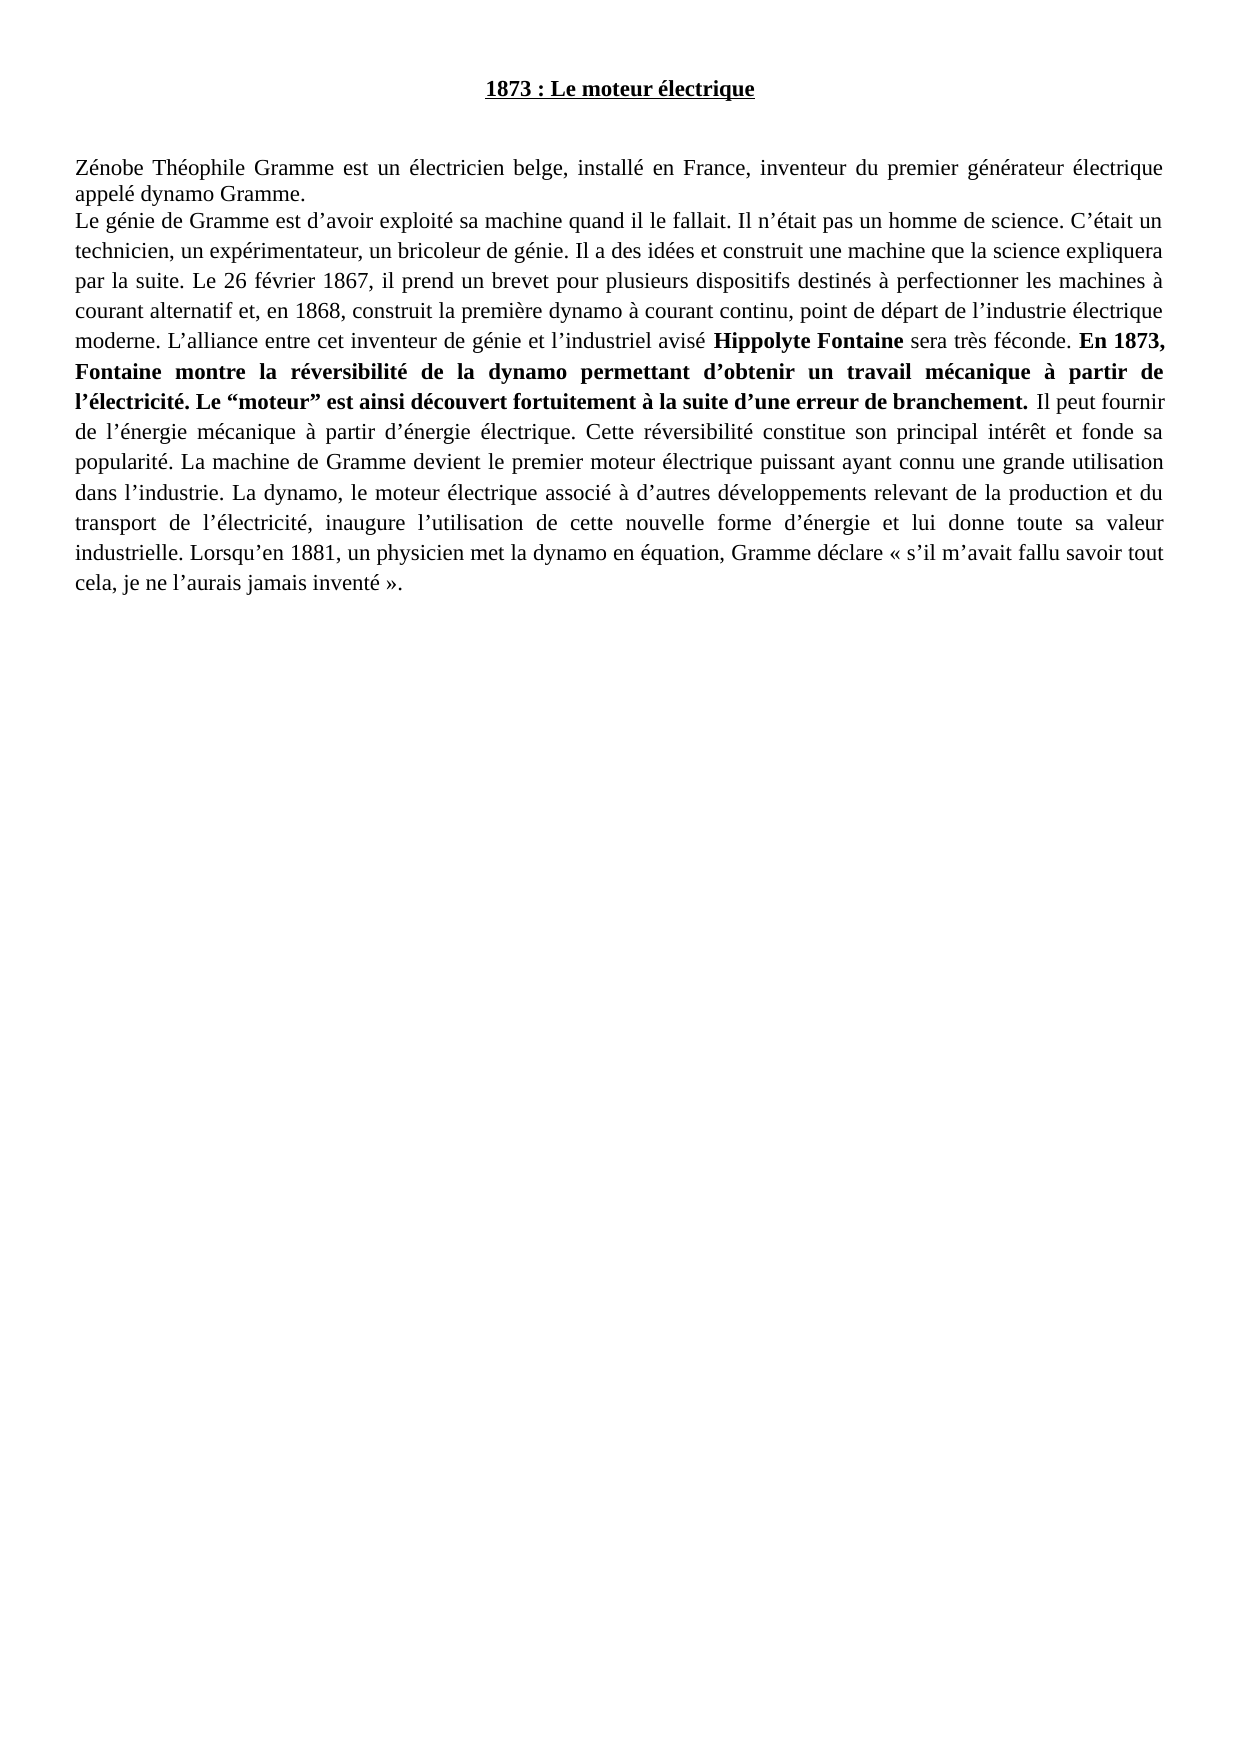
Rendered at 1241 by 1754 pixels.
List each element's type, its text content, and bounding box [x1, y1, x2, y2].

text 1873 : Le moteur électrique [75, 75, 1165, 101]
text Zénobe Théophile Gramme est un électricien belge, installé en France, inventeur du premier générateur électrique appelé dynamo Gramme. [75, 154, 1165, 207]
text Le génie de Gramme est d’avoir exploité sa machine quand il le fallait. Il n’était pas un homme de science. C’était un technicien, un expérimentateur, un bricoleur de génie. Il a des idées et construit une machine que la science expliquera par la suite. Le 26 février 1867, il prend un brevet pour plusieurs dispositifs destinés à perfectionner les machines à courant alternatif et, en 1868, construit la première dynamo à courant continu, point de départ de l’industrie électrique moderne. L’alliance entre cet inventeur de génie et l’industriel avisé Hippolyte Fontaine sera très féconde. En 1873, Fontaine montre la réversibilité de la dynamo permettant d’obtenir un travail mécanique à partir de l’électricité. Le “moteur” est ainsi découvert fortuitement à la suite d’une erreur de branchement. Il peut fournir de l’énergie mécanique à partir d’énergie électrique. Cette réversibilité constitue son principal intérêt et fonde sa popularité. La machine de Gramme devient le premier moteur électrique puissant ayant connu une grande utilisation dans l’industrie. La dynamo, le moteur électrique associé à d’autres développements relevant de la production et du transport de l’électricité, inaugure l’utilisation de cette nouvelle forme d’énergie et lui donne toute sa valeur industrielle. Lorsqu’en 1881, un physicien met la dynamo en équation, Gramme déclare « s’il m’avait fallu savoir tout cela, je ne l’aurais jamais inventé ». [75, 207, 1165, 596]
